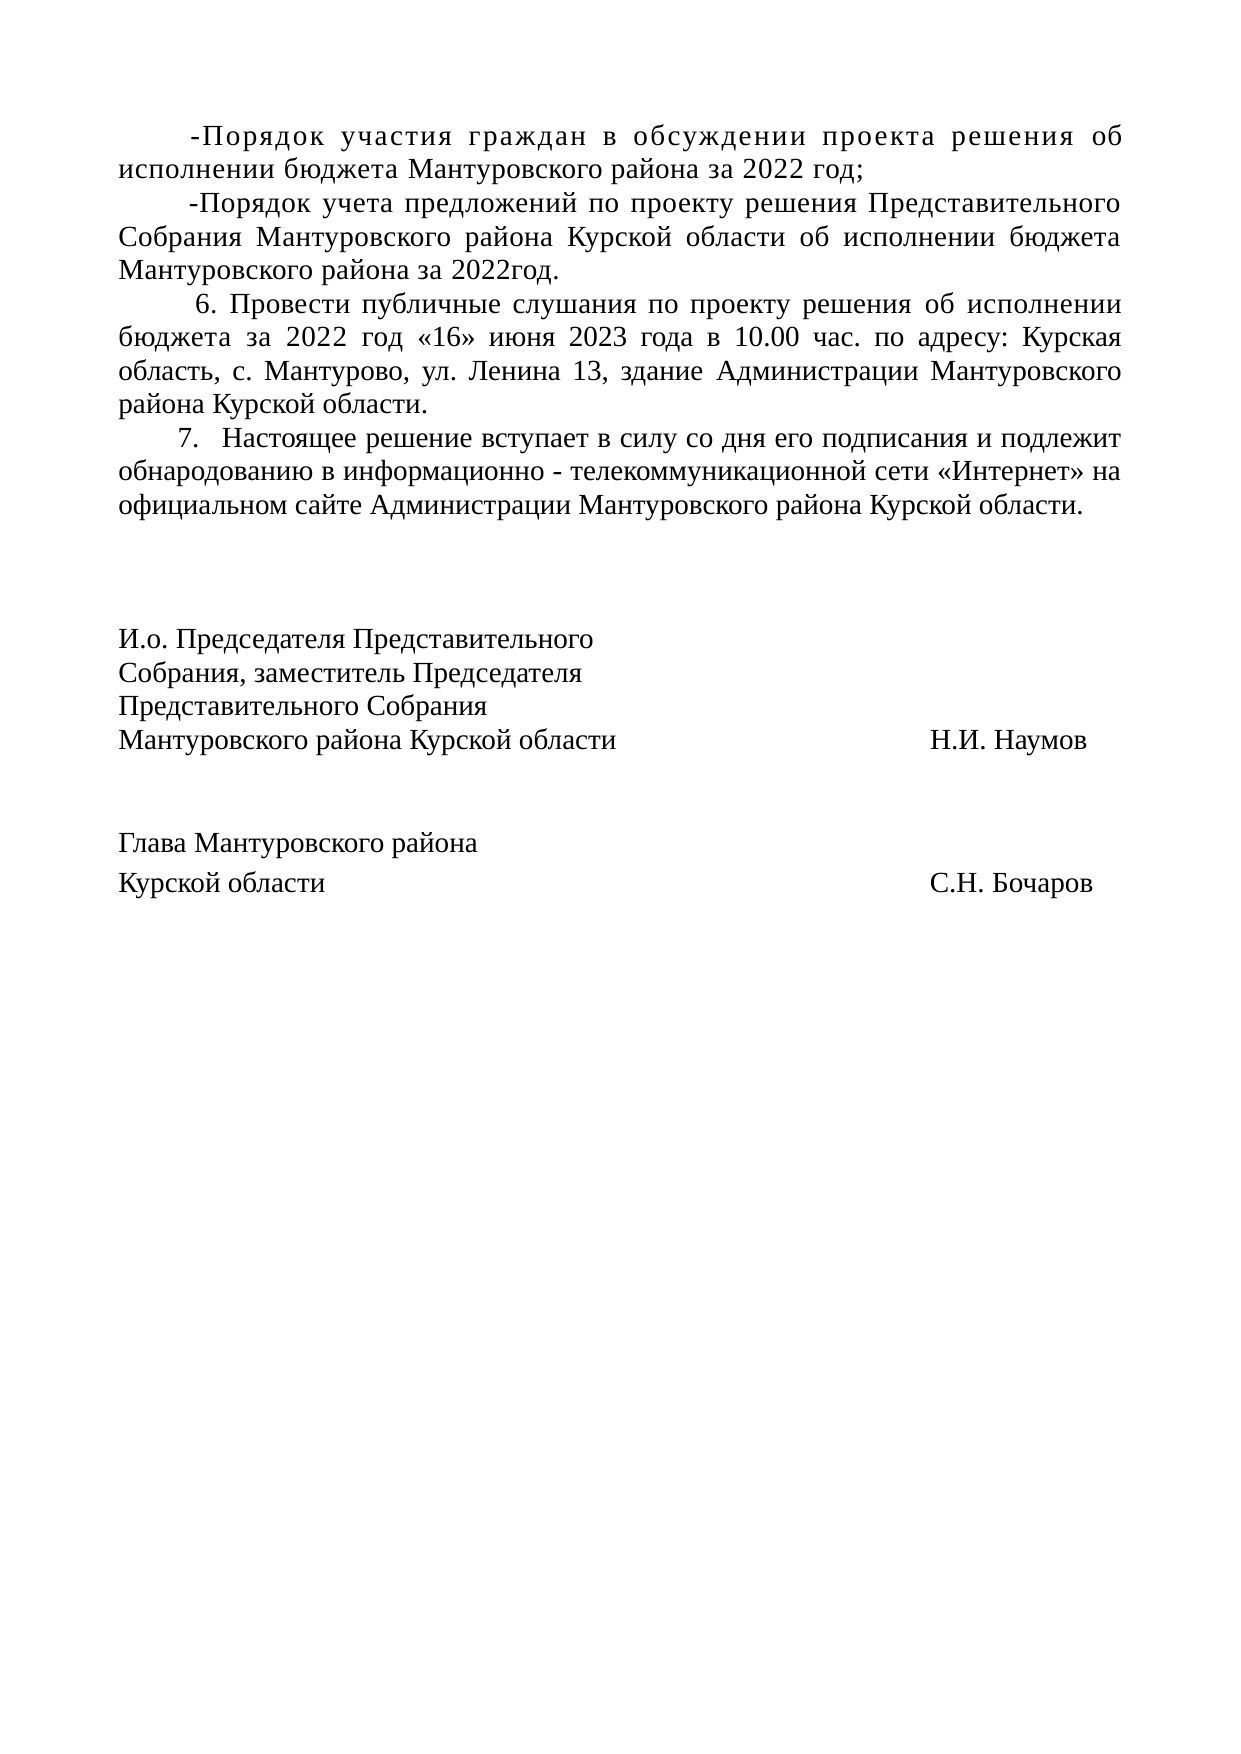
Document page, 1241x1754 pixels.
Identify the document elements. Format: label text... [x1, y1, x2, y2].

text -Порядок участия граждан в обсуждении проекта решения об исполнении бюджета Мантуровского района за 2022 год; [118, 118, 1122, 185]
text -Порядок учета предложений по проекту решения Представительного Собрания Мантуровского района Курской области об исполнении бюджета Мантуровского района за 2022год. [118, 185, 1122, 286]
text Собрания, заместитель Председателя [118, 655, 1122, 688]
list 6. Провести публичные слушания по проекту решения об исполнении бюджета за 2022 год «16» июня 2023 года в 10.00 час. по адресу: Курская область, с. Мантурово, ул. Ленина 13, здание Администрации Мантуровского района Курской области. [118, 286, 1122, 420]
list Настоящее решение вступает в силу со дня его подписания и подлежит обнародованию в информационно - телекоммуникационной сети «Интернет» на официальном сайте Администрации Мантуровского района Курской области. [118, 420, 1122, 521]
text Курской области С.Н. Бочаров [118, 865, 1122, 898]
text Мантуровского района Курской области Н.И. Наумов [118, 722, 1128, 755]
text Глава Мантуровского района [118, 825, 1122, 858]
text Представительного Собрания [118, 688, 1122, 722]
text И.о. Председателя Представительного [118, 621, 1122, 655]
